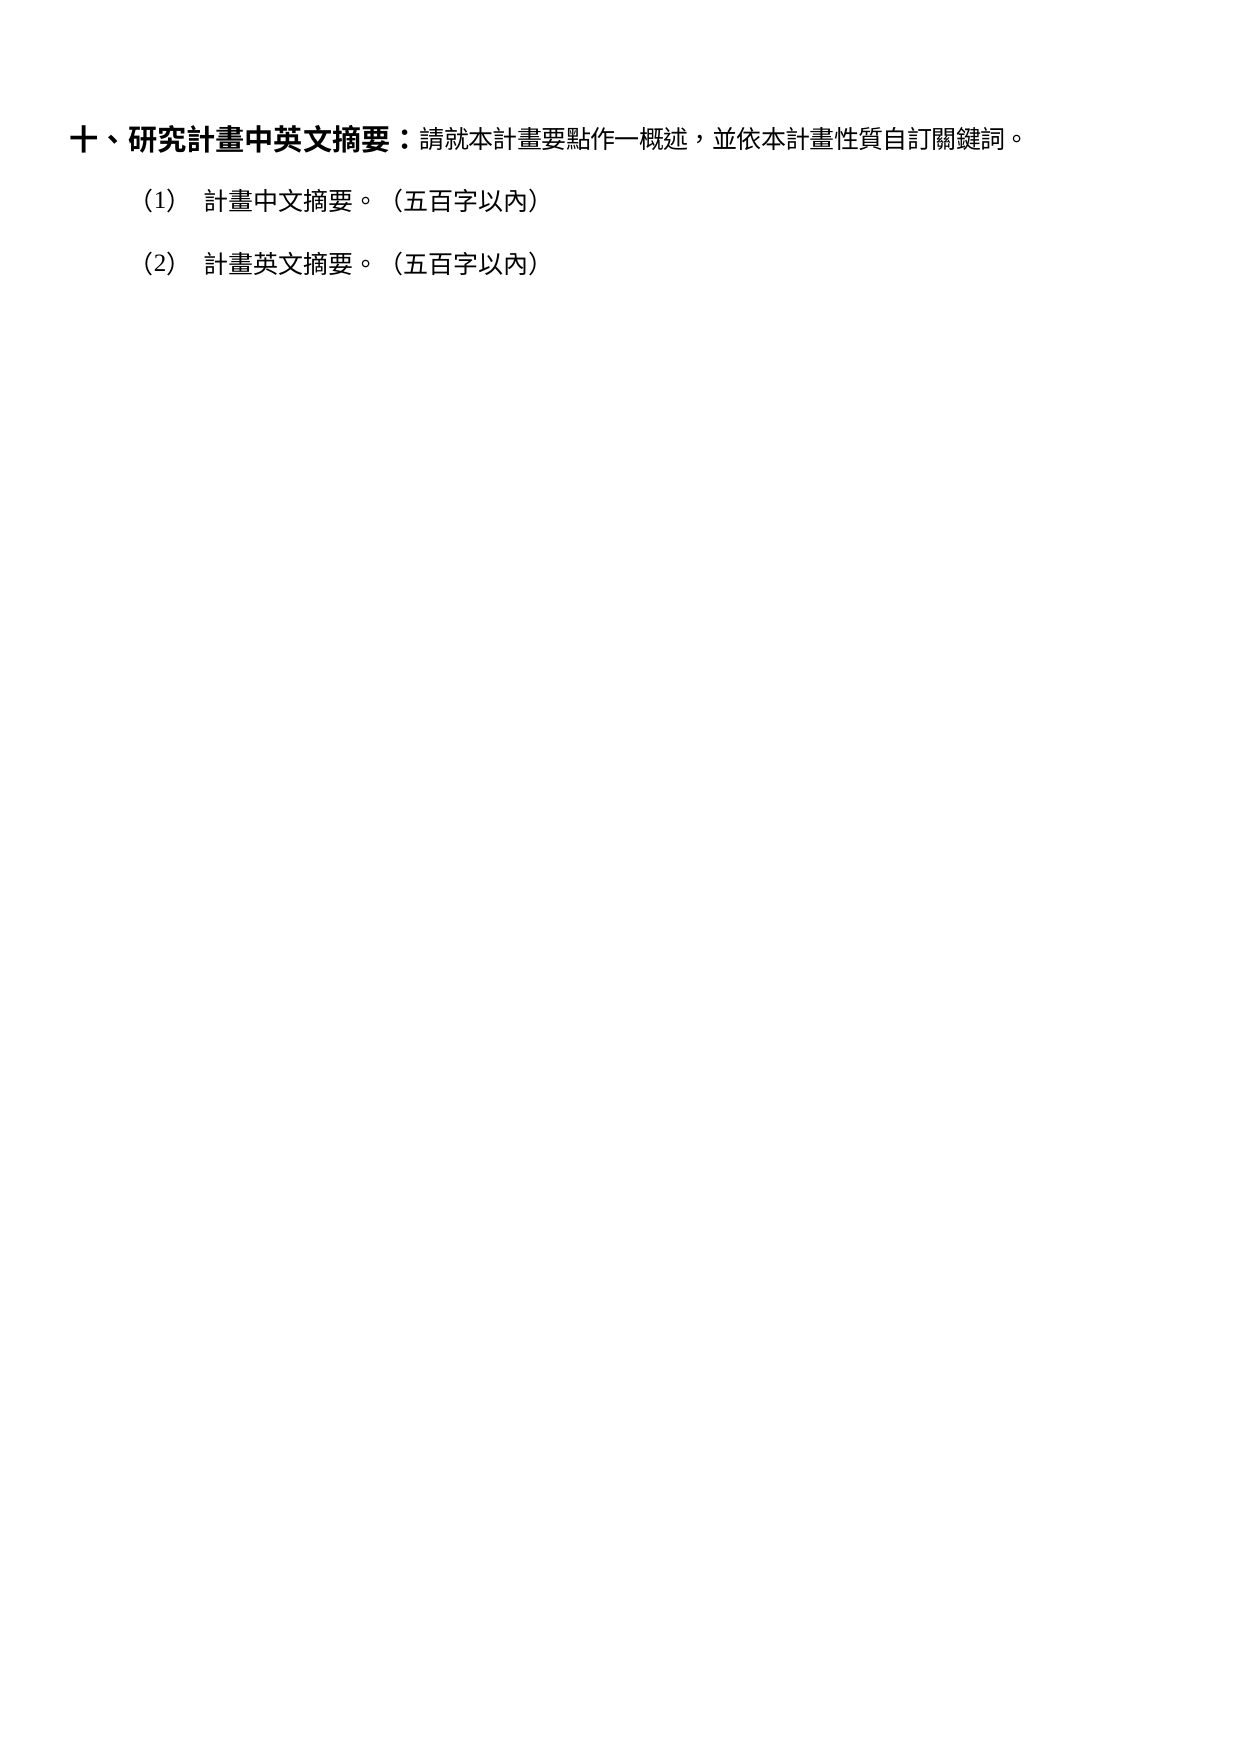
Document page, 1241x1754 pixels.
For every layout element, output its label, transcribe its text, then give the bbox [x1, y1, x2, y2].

list 計畫英文摘要。（五百字以內） [128, 221, 1169, 283]
list 計畫中文摘要。（五百字以內） [128, 158, 1169, 221]
text 十、研究計畫中英文摘要：請就本計畫要點作一概述，並依本計畫性質自訂關鍵詞。 [69, 96, 1169, 158]
